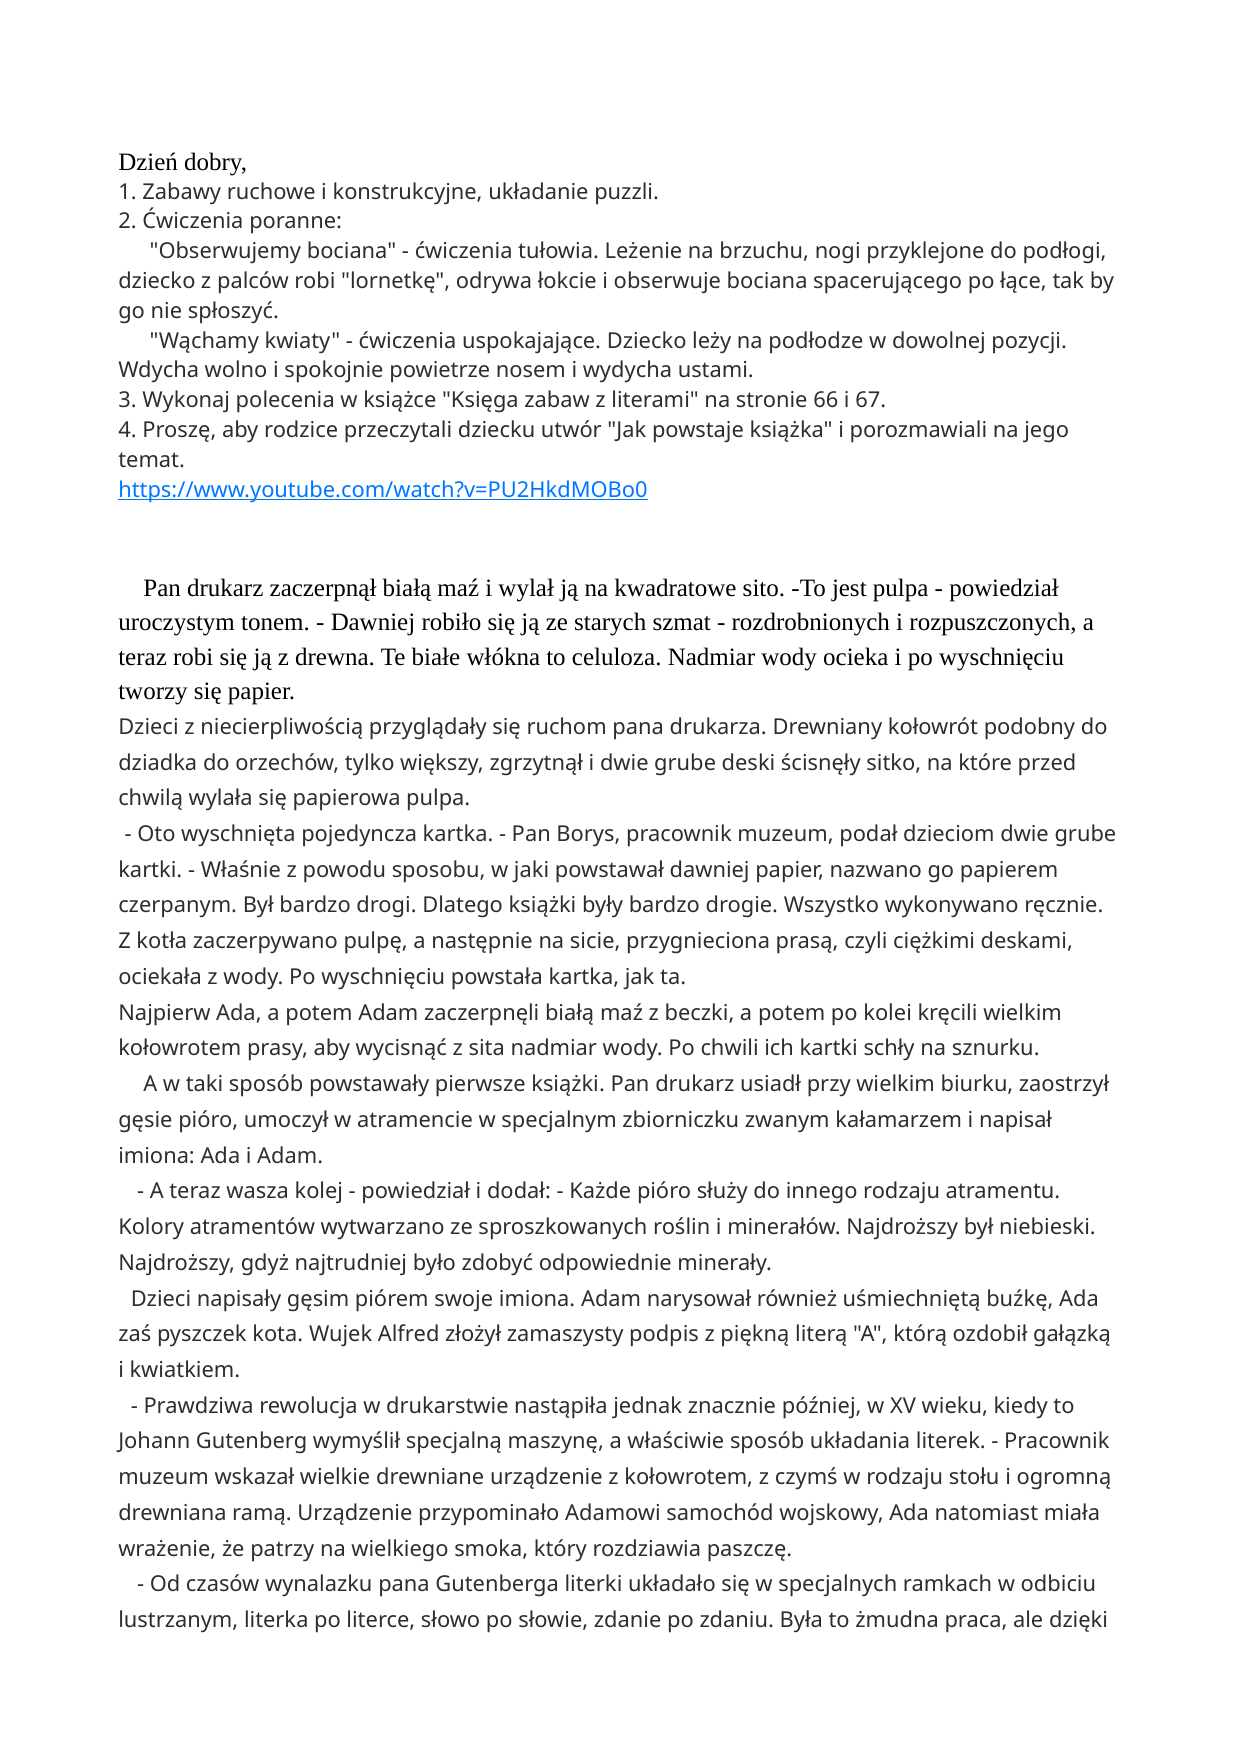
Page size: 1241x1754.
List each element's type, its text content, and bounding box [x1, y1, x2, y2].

text - Prawdziwa rewolucja w drukarstwie nastąpiła jednak znacznie później, w XV wieku, kiedy to Johann Gutenberg wymyślił specjalną maszynę, a właściwie sposób układania literek. - Pracownik muzeum wskazał wielkie drewniane urządzenie z kołowrotem, z czymś w rodzaju stołu i ogromną drewniana ramą. Urządzenie przypominało Adamowi samochód wojskowy, Ada natomiast miała wrażenie, że patrzy na wielkiego smoka, który rozdziawia paszczę. [118, 1390, 1122, 1562]
text https://www.youtube.com/watch?v=PU2HkdMOBo0 [118, 473, 1122, 503]
text Pan drukarz zaczerpnął białą maź i wylał ją na kwadratowe sito. -To jest pulpa - powiedział uroczystym tonem. - Dawniej robiło się ją ze starych szmat - rozdrobnionych i rozpuszczonych, a teraz robi się ją z drewna. Te białe włókna to celuloza. Nadmiar wody ocieka i po wyschnięciu tworzy się papier. [118, 573, 1122, 705]
text "Wąchamy kwiaty" - ćwiczenia uspokajające. Dziecko leży na podłodze w dowolnej pozycji. Wdycha wolno i spokojnie powietrze nosem i wydycha ustami. [118, 324, 1122, 384]
text Dzień dobry, [118, 147, 1122, 176]
text Dzieci napisały gęsim piórem swoje imiona. Adam narysował również uśmiechniętą buźkę, Ada zaś pyszczek kota. Wujek Alfred złożył zamaszysty podpis z piękną literą "A", którą ozdobił gałązką i kwiatkiem. [118, 1282, 1122, 1384]
text A w taki sposób powstawały pierwsze książki. Pan drukarz usiadł przy wielkim biurku, zaostrzył gęsie pióro, umoczył w atramencie w specjalnym zbiorniczku zwanym kałamarzem i napisał imiona: Ada i Adam. [118, 1068, 1122, 1169]
text Najpierw Ada, a potem Adam zaczerpnęli białą maź z beczki, a potem po kolei kręcili wielkim kołowrotem prasy, aby wycisnąć z sita nadmiar wody. Po chwili ich kartki schły na sznurku. [118, 997, 1122, 1062]
text 2. Ćwiczenia poranne: [118, 205, 1122, 235]
text 3. Wykonaj polecenia w książce "Księga zabaw z literami" na stronie 66 i 67. [118, 384, 1122, 414]
text Dzieci z niecierpliwością przyglądały się ruchom pana drukarza. Drewniany kołowrót podobny do dziadka do orzechów, tylko większy, zgrzytnął i dwie grube deski ścisnęły sitko, na które przed chwilą wylała się papierowa pulpa. [118, 711, 1122, 812]
text 1. Zabawy ruchowe i konstrukcyjne, układanie puzzli. [118, 176, 1122, 205]
text - Oto wyschnięta pojedyncza kartka. - Pan Borys, pracownik muzeum, podał dzieciom dwie grube kartki. - Właśnie z powodu sposobu, w jaki powstawał dawniej papier, nazwano go papierem czerpanym. Był bardzo drogi. Dlatego książki były bardzo drogie. Wszystko wykonywano ręcznie. Z kotła zaczerpywano pulpę, a następnie na sicie, przygnieciona prasą, czyli ciężkimi deskami, ociekała z wody. Po wyschnięciu powstała kartka, jak ta. [118, 818, 1122, 991]
text - A teraz wasza kolej - powiedział i dodał: - Każde pióro służy do innego rodzaju atramentu. Kolory atramentów wytwarzano ze sproszkowanych roślin i minerałów. Najdroższy był niebieski. Najdroższy, gdyż najtrudniej było zdobyć odpowiednie minerały. [118, 1175, 1122, 1277]
text "Obserwujemy bociana" - ćwiczenia tułowia. Leżenie na brzuchu, nogi przyklejone do podłogi, dziecko z palców robi "lornetkę", odrywa łokcie i obserwuje bociana spacerującego po łące, tak by go nie spłoszyć. [118, 235, 1122, 324]
text - Od czasów wynalazku pana Gutenberga literki układało się w specjalnych ramkach w odbiciu lustrzanym, literka po literce, słowo po słowie, zdanie po zdaniu. Była to żmudna praca, ale dzięki [118, 1568, 1122, 1634]
text 4. Proszę, aby rodzice przeczytali dziecku utwór "Jak powstaje książka" i porozmawiali na jego temat. [118, 414, 1122, 473]
